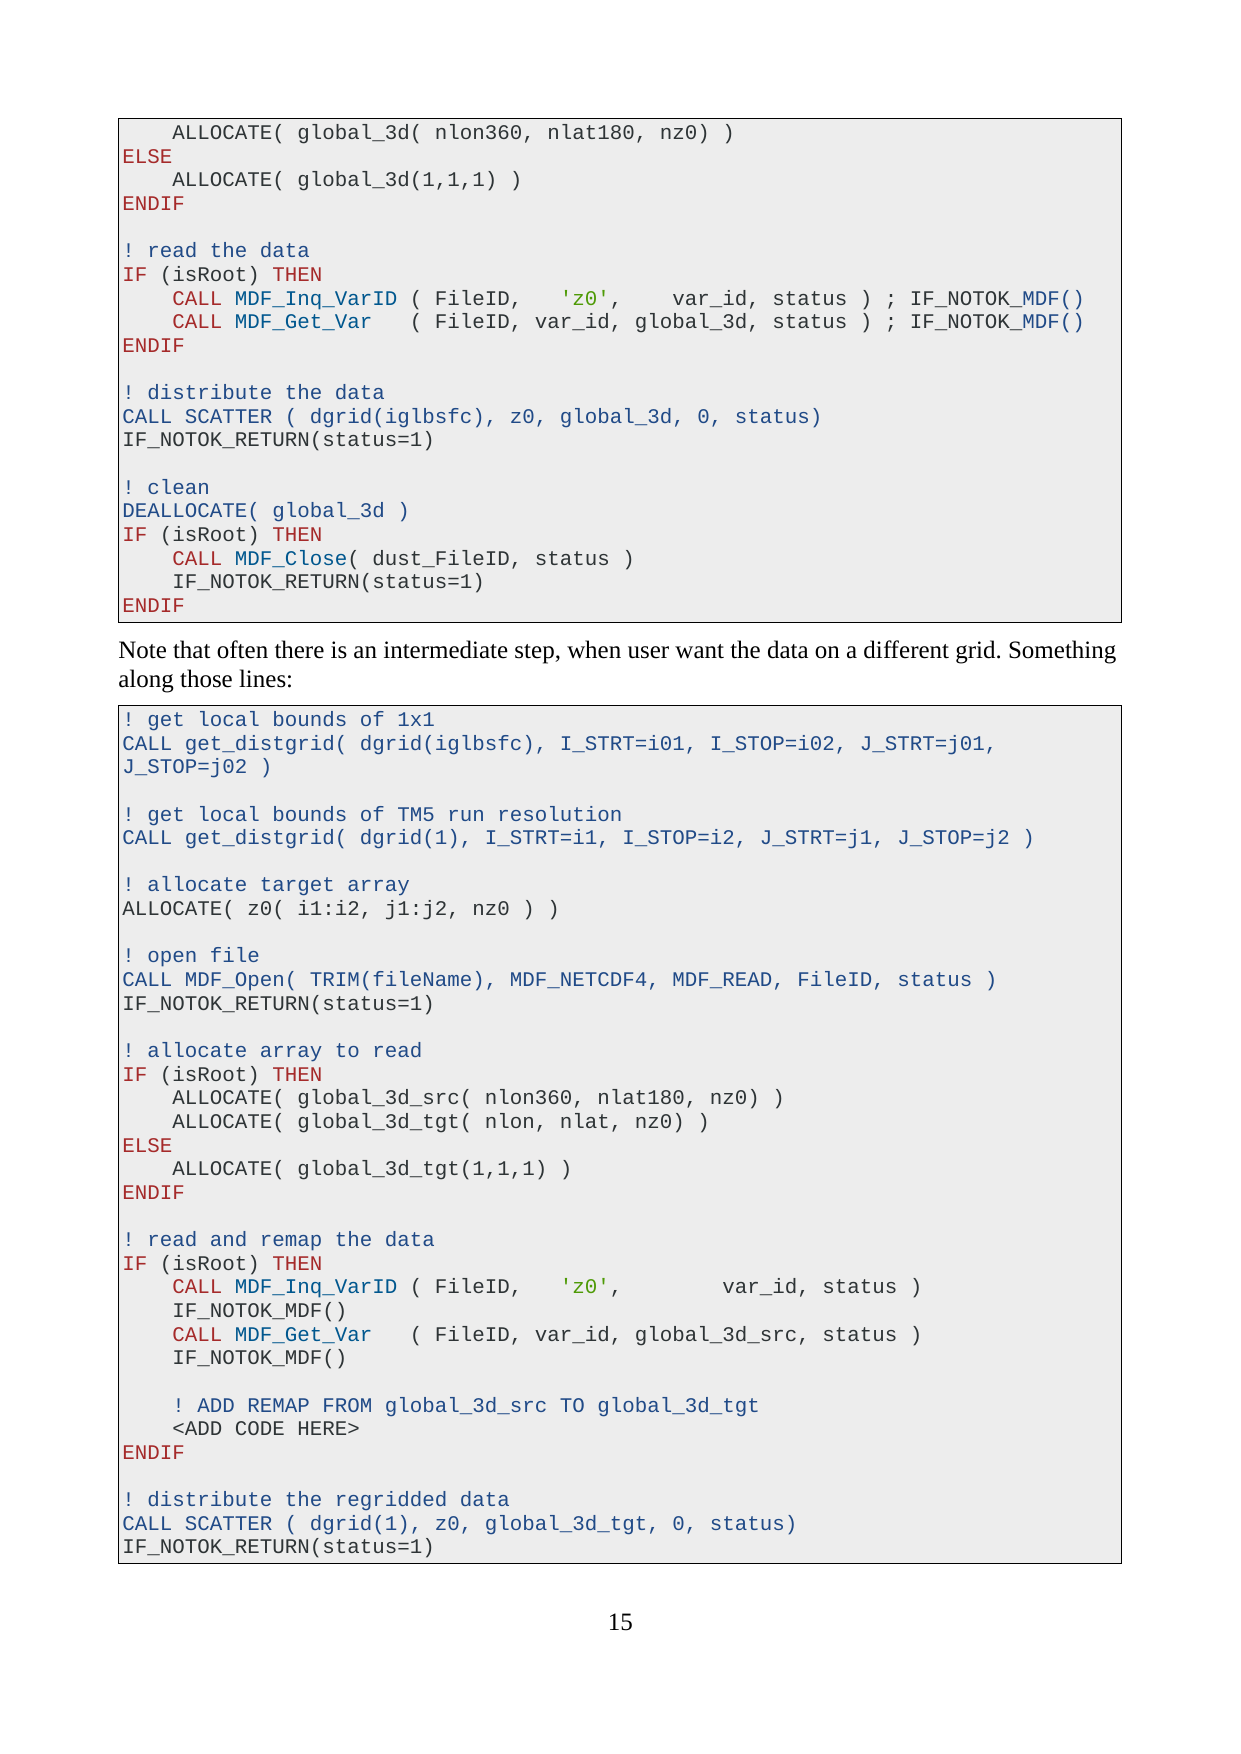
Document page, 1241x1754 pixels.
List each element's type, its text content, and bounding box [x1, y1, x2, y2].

text IF_NOTOK_MDF() [119, 1343, 1121, 1367]
text ! clean [119, 473, 1121, 496]
text IF_NOTOK_RETURN(status=1) [119, 989, 1121, 1012]
text CALL MDF_Close( dust_FileID, status ) [119, 544, 1121, 567]
text ENDIF [119, 189, 1121, 213]
text CALL MDF_Inq_VarID ( FileID, 'z0', var_id, status ) [119, 1272, 1121, 1296]
text ENDIF [119, 331, 1121, 354]
text ELSE [119, 142, 1121, 165]
text ALLOCATE( global_3d_tgt(1,1,1) ) [119, 1154, 1121, 1178]
text ! open file [119, 941, 1121, 965]
text ! distribute the data [119, 378, 1121, 402]
text IF_NOTOK_RETURN(status=1) [119, 567, 1121, 591]
text CALL MDF_Open( TRIM(fileName), MDF_NETCDF4, MDF_READ, FileID, status ) [119, 965, 1121, 989]
text CALL SCATTER ( dgrid(1), z0, global_3d_tgt, 0, status) [119, 1509, 1121, 1533]
text ! read and remap the data [119, 1225, 1121, 1249]
text ENDIF [119, 591, 1121, 622]
text ELSE [119, 1131, 1121, 1154]
text ENDIF [119, 1178, 1121, 1202]
text Note that often there is an intermediate step, when user want the data on a different grid. Something along those lines: [118, 635, 1122, 692]
text CALL MDF_Get_Var ( FileID, var_id, global_3d_src, status ) [119, 1320, 1121, 1343]
text CALL MDF_Get_Var ( FileID, var_id, global_3d, status ) ; IF_NOTOK_MDF() [119, 307, 1121, 331]
text ! allocate target array [119, 871, 1121, 894]
text IF (isRoot) THEN [119, 1249, 1121, 1272]
text ENDIF [119, 1438, 1121, 1462]
text IF_NOTOK_RETURN(status=1) [119, 426, 1121, 449]
text CALL get_distgrid( dgrid(1), I_STRT=i1, I_STOP=i2, J_STRT=j1, J_STOP=j2 ) [119, 823, 1121, 847]
text ! allocate array to read [119, 1036, 1121, 1060]
text ! get local bounds of TM5 run resolution [119, 799, 1121, 823]
text ! read the data [119, 236, 1121, 260]
text ! ADD REMAP FROM global_3d_src TO global_3d_tgt [119, 1391, 1121, 1414]
text ! distribute the regridded data [119, 1485, 1121, 1509]
text IF (isRoot) THEN [119, 260, 1121, 284]
text CALL MDF_Inq_VarID ( FileID, 'z0', var_id, status ) ; IF_NOTOK_MDF() [119, 284, 1121, 307]
text DEALLOCATE( global_3d ) [119, 496, 1121, 520]
text ALLOCATE( global_3d( nlon360, nlat180, nz0) ) [119, 119, 1121, 142]
text CALL get_distgrid( dgrid(iglbsfc), I_STRT=i01, I_STOP=i02, J_STRT=j01, J_STOP=j02 ) [119, 729, 1121, 776]
text IF_NOTOK_MDF() [119, 1296, 1121, 1320]
text ALLOCATE( z0( i1:i2, j1:j2, nz0 ) ) [119, 894, 1121, 918]
text ALLOCATE( global_3d(1,1,1) ) [119, 165, 1121, 189]
text IF (isRoot) THEN [119, 520, 1121, 544]
text ! get local bounds of 1x1 [119, 706, 1121, 729]
text ALLOCATE( global_3d_src( nlon360, nlat180, nz0) ) [119, 1083, 1121, 1107]
text IF (isRoot) THEN [119, 1060, 1121, 1083]
text ALLOCATE( global_3d_tgt( nlon, nlat, nz0) ) [119, 1107, 1121, 1131]
text CALL SCATTER ( dgrid(iglbsfc), z0, global_3d, 0, status) [119, 402, 1121, 426]
text IF_NOTOK_RETURN(status=1) [119, 1533, 1121, 1563]
text <ADD CODE HERE> [119, 1414, 1121, 1438]
